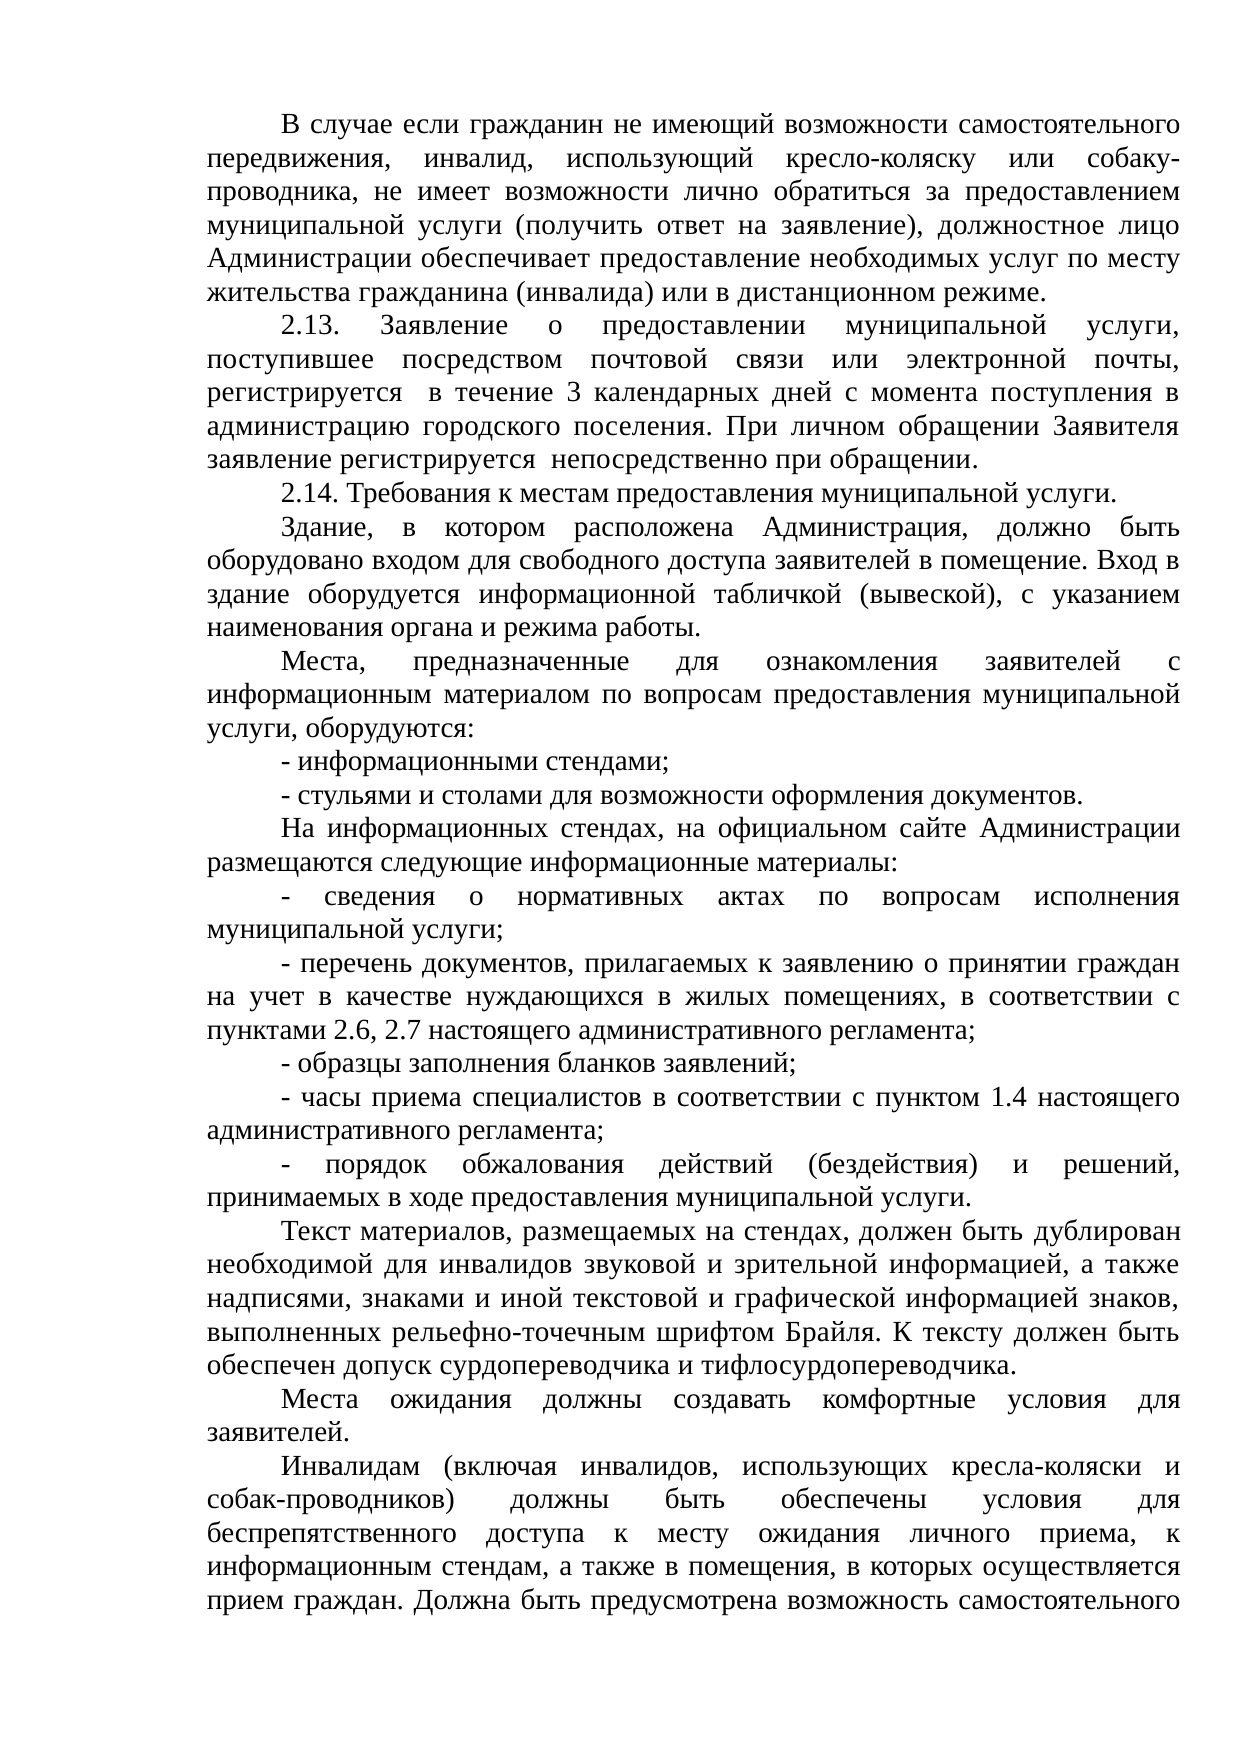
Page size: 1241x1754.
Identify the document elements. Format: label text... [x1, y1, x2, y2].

text - порядок обжалования действий (бездействия) и решений, принимаемых в ходе предоставления муниципальной услуги. [207, 1146, 1181, 1213]
text - информационными стендами; [207, 743, 1181, 777]
text - образцы заполнения бланков заявлений; [207, 1045, 1181, 1079]
text 2.14. Требования к местам предоставления муниципальной услуги. [207, 475, 1181, 509]
text 2.13. Заявление о предоставлении муниципальной услуги, поступившее посредством почтовой связи или электронной почты, регистрируется в течение 3 календарных дней с момента поступления в администрацию городского поселения. При личном обращении Заявителя заявление регистрируется непосредственно при обращении. [207, 307, 1181, 475]
text Места, предназначенные для ознакомления заявителей с информационным материалом по вопросам предоставления муниципальной услуги, оборудуются: [207, 643, 1181, 743]
text На информационных стендах, на официальном сайте Администрации размещаются следующие информационные материалы: [207, 811, 1181, 878]
text - часы приема специалистов в соответствии с пунктом 1.4 настоящего административного регламента; [207, 1079, 1181, 1146]
text В случае если гражданин не имеющий возможности самостоятельного передвижения, инвалид, использующий кресло-коляску или собаку-проводника, не имеет возможности лично обратиться за предоставлением муниципальной услуги (получить ответ на заявление), должностное лицо Администрации обеспечивает предоставление необходимых услуг по месту жительства гражданина (инвалида) или в дистанционном режиме. [207, 106, 1181, 307]
text - сведения о нормативных актах по вопросам исполнения муниципальной услуги; [207, 878, 1181, 945]
text Текст материалов, размещаемых на стендах, должен быть дублирован необходимой для инвалидов звуковой и зрительной информацией, а также надписями, знаками и иной текстовой и графической информацией знаков, выполненных рельефно-точечным шрифтом Брайля. К тексту должен быть обеспечен допуск сурдопереводчика и тифлосурдопереводчика. [207, 1213, 1181, 1381]
text Здание, в котором расположена Администрация, должно быть оборудовано входом для свободного доступа заявителей в помещение. Вход в здание оборудуется информационной табличкой (вывеской), с указанием наименования органа и режима работы. [207, 509, 1181, 643]
text Места ожидания должны создавать комфортные условия для заявителей. [207, 1381, 1181, 1448]
text - стульями и столами для возможности оформления документов. [207, 777, 1181, 811]
text Инвалидам (включая инвалидов, использующих кресла-коляски и собак-проводников) должны быть обеспечены условия для беспрепятственного доступа к месту ожидания личного приема, к информационным стендам, а также в помещения, в которых осуществляется прием граждан. Должна быть предусмотрена возможность самостоятельного [207, 1448, 1181, 1616]
text - перечень документов, прилагаемых к заявлению о принятии граждан на учет в качестве нуждающихся в жилых помещениях, в соответствии с пунктами 2.6, 2.7 настоящего административного регламента; [207, 945, 1181, 1045]
